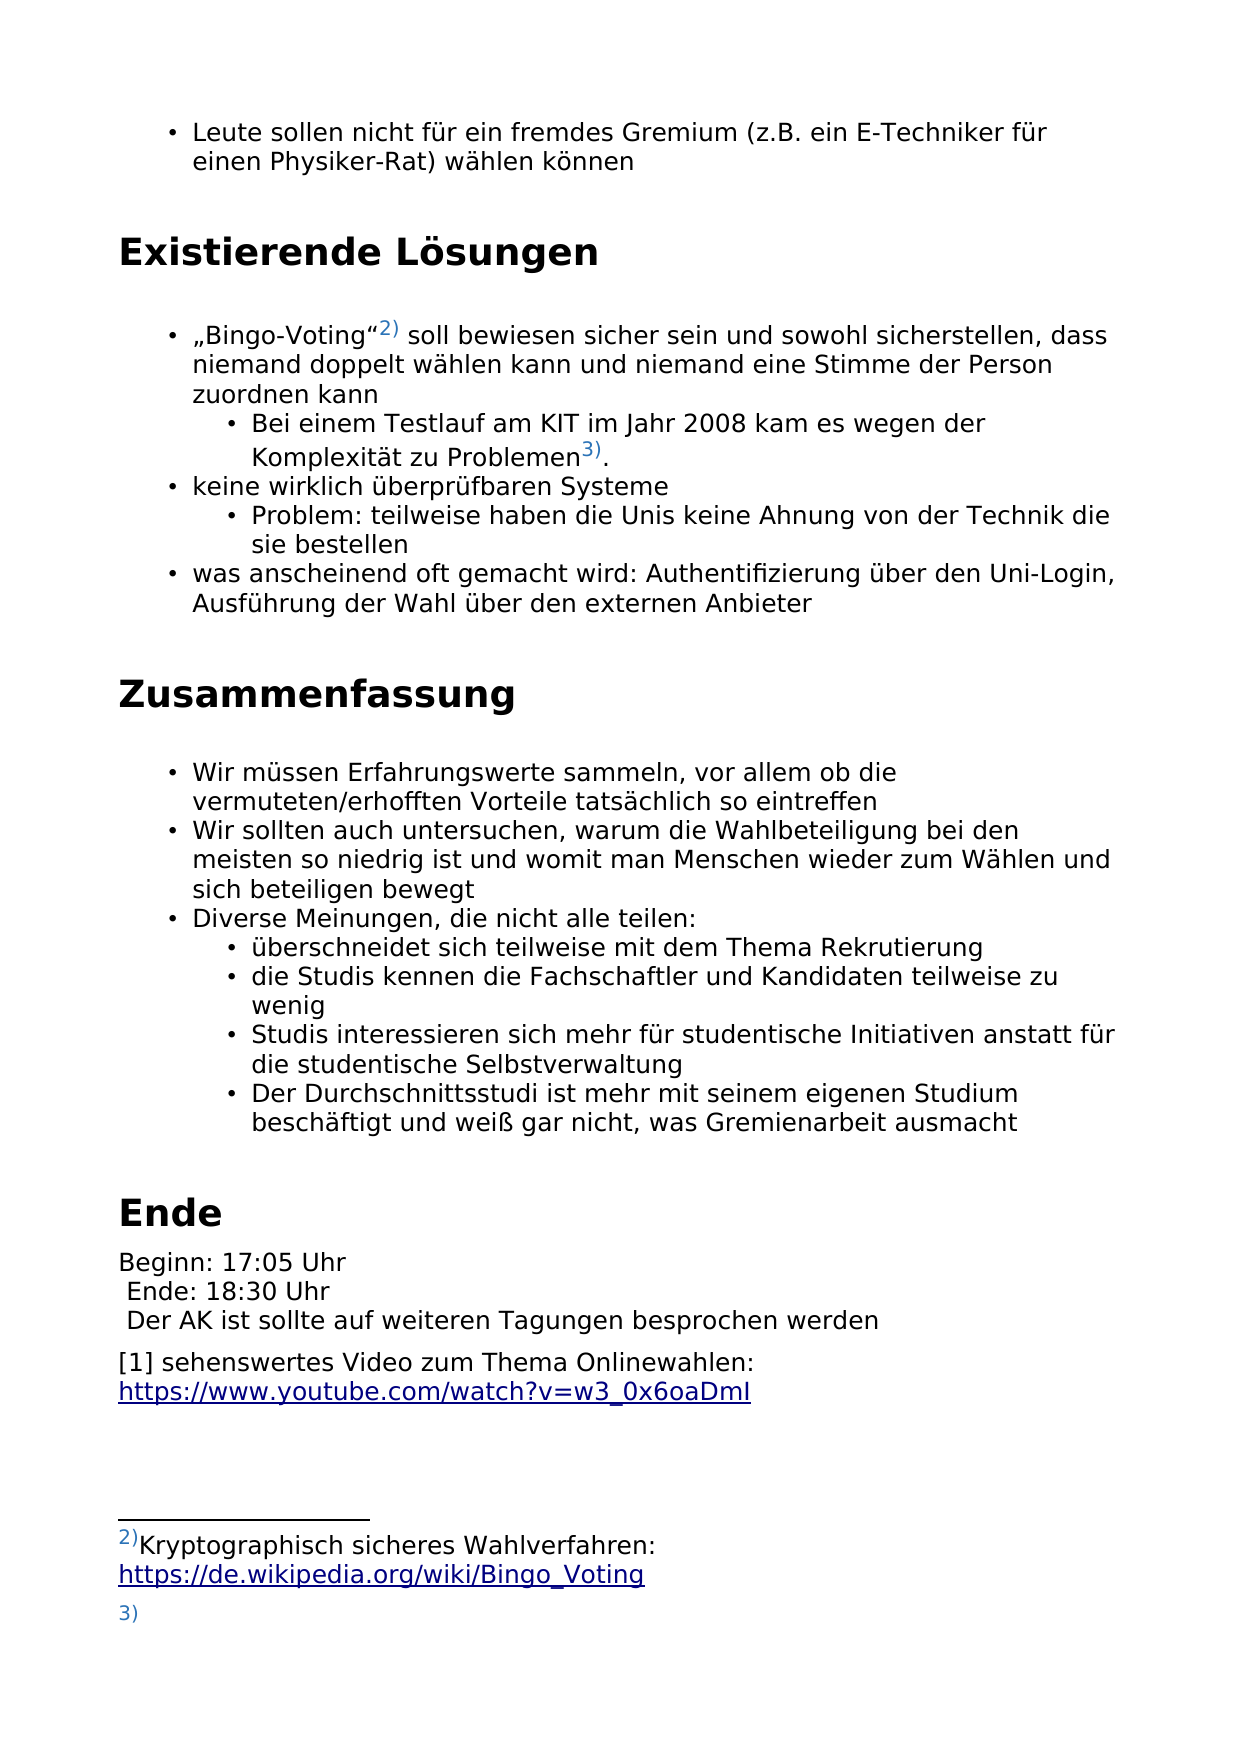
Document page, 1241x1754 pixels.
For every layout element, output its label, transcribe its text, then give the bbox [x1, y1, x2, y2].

subtitle Existierende Lösungen [118, 231, 1122, 274]
list Wir sollten auch untersuchen, warum die Wahlbeteiligung bei den meisten so niedrig ist und womit man Menschen wieder zum Wählen und sich beteiligen bewegt [177, 816, 1122, 904]
list Der Durchschnittsstudi ist mehr mit seinem eigenen Studium beschäftigt und weiß gar nicht, was Gremienarbeit ausmacht [236, 1079, 1122, 1137]
list Problem: teilweise haben die Unis keine Ahnung von der Technik die sie bestellen [236, 501, 1122, 560]
list Wir müssen Erfahrungswerte sammeln, vor allem ob die vermuteten/erhofften Vorteile tatsächlich so eintreffen [177, 758, 1122, 816]
text Beginn: 17:05 Uhr Ende: 18:30 Uhr Der AK ist sollte auf weiteren Tagungen besprochen werden [118, 1248, 1122, 1335]
list Diverse Meinungen, die nicht alle teilen: [177, 904, 1122, 933]
subtitle Zusammenfassung [118, 672, 1122, 716]
list Kryptographisch sicheres Wahlverfahren: https://de.wikipedia.org/wiki/Bingo_Voting [118, 1526, 1122, 1589]
text [1] sehenswertes Video zum Thema Onlinewahlen: https://www.youtube.com/watch?v=w3_0x6oaDmI [118, 1348, 1122, 1406]
list überschneidet sich teilweise mit dem Thema Rekrutierung [236, 933, 1122, 962]
list Bei einem Testlauf am KIT im Jahr 2008 kam es wegen der Komplexität zu Problemen. [236, 409, 1122, 472]
list die Studis kennen die Fachschaftler und Kandidaten teilweise zu wenig [236, 962, 1122, 1021]
list Studis interessieren sich mehr für studentische Initiativen anstatt für die studentische Selbstverwaltung [236, 1021, 1122, 1079]
list „Bingo-Voting“ soll bewiesen sicher sein und sowohl sicherstellen, dass niemand doppelt wählen kann und niemand eine Stimme der Person zuordnen kann [177, 317, 1122, 409]
list Leute sollen nicht für ein fremdes Gremium (z.B. ein E-Techniker für einen Physiker-Rat) wählen können [177, 118, 1122, 176]
subtitle Ende [118, 1192, 1122, 1235]
list was anscheinend oft gemacht wird: Authentifizierung über den Uni-Login, Ausführung der Wahl über den externen Anbieter [177, 560, 1122, 618]
list keine wirklich überprüfbaren Systeme [177, 472, 1122, 501]
